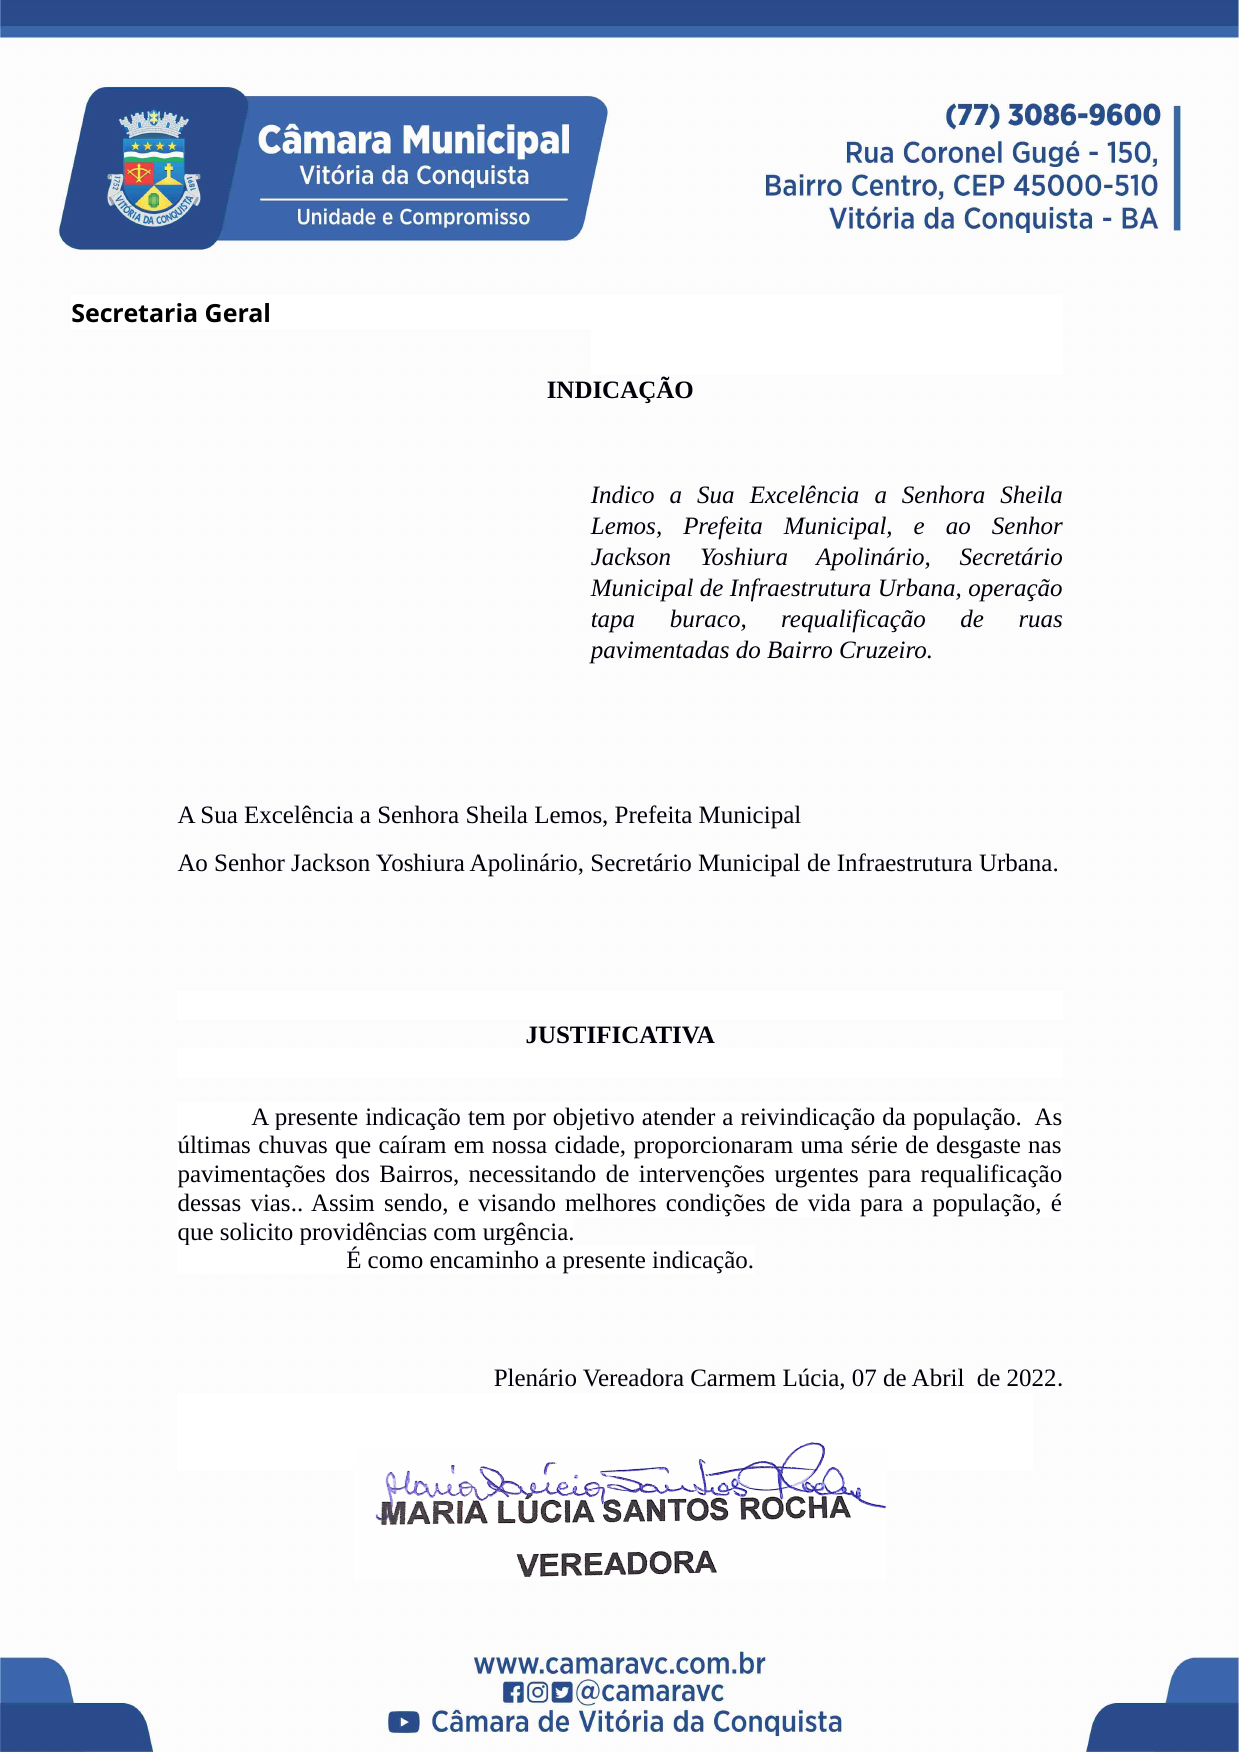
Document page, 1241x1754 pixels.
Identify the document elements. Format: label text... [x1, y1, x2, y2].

text INDICAÇÃO [177, 375, 1063, 404]
text É como encaminho a presente indicação. [754, 1245, 1063, 1274]
picture [0, 0, 1239, 1752]
text A Sua Excelência a Senhora Sheila Lemos, Prefeita Municipal [177, 800, 1063, 829]
text Secretaria Geral [71, 295, 1063, 329]
text JUSTIFICATIVA [177, 1020, 1063, 1048]
text A presente indicação tem por objetivo atender a reivindicação da população. As últimas chuvas que caíram em nossa cidade, proporcionaram uma série de desgaste nas pavimentações dos Bairros, necessitando de intervenções urgentes para requalificação dessas vias.. Assim sendo, e visando melhores condições de vida para a população, é que solicito providências com urgência. [574, 1217, 1063, 1245]
text Indico a Sua Excelência a Senhora Sheila Lemos, Prefeita Municipal, e ao Senhor Jackson Yoshiura Apolinário, Secretário Municipal de Infraestrutura Urbana, operação tapa buraco, requalificação de ruas pavimentadas do Bairro Cruzeiro. [591, 480, 1063, 664]
text Ao Senhor Jackson Yoshiura Apolinário, Secretário Municipal de Infraestrutura Urbana. [177, 848, 1063, 877]
text Plenário Vereadora Carmem Lúcia, 07 de Abril de 2022. [177, 1363, 1063, 1393]
